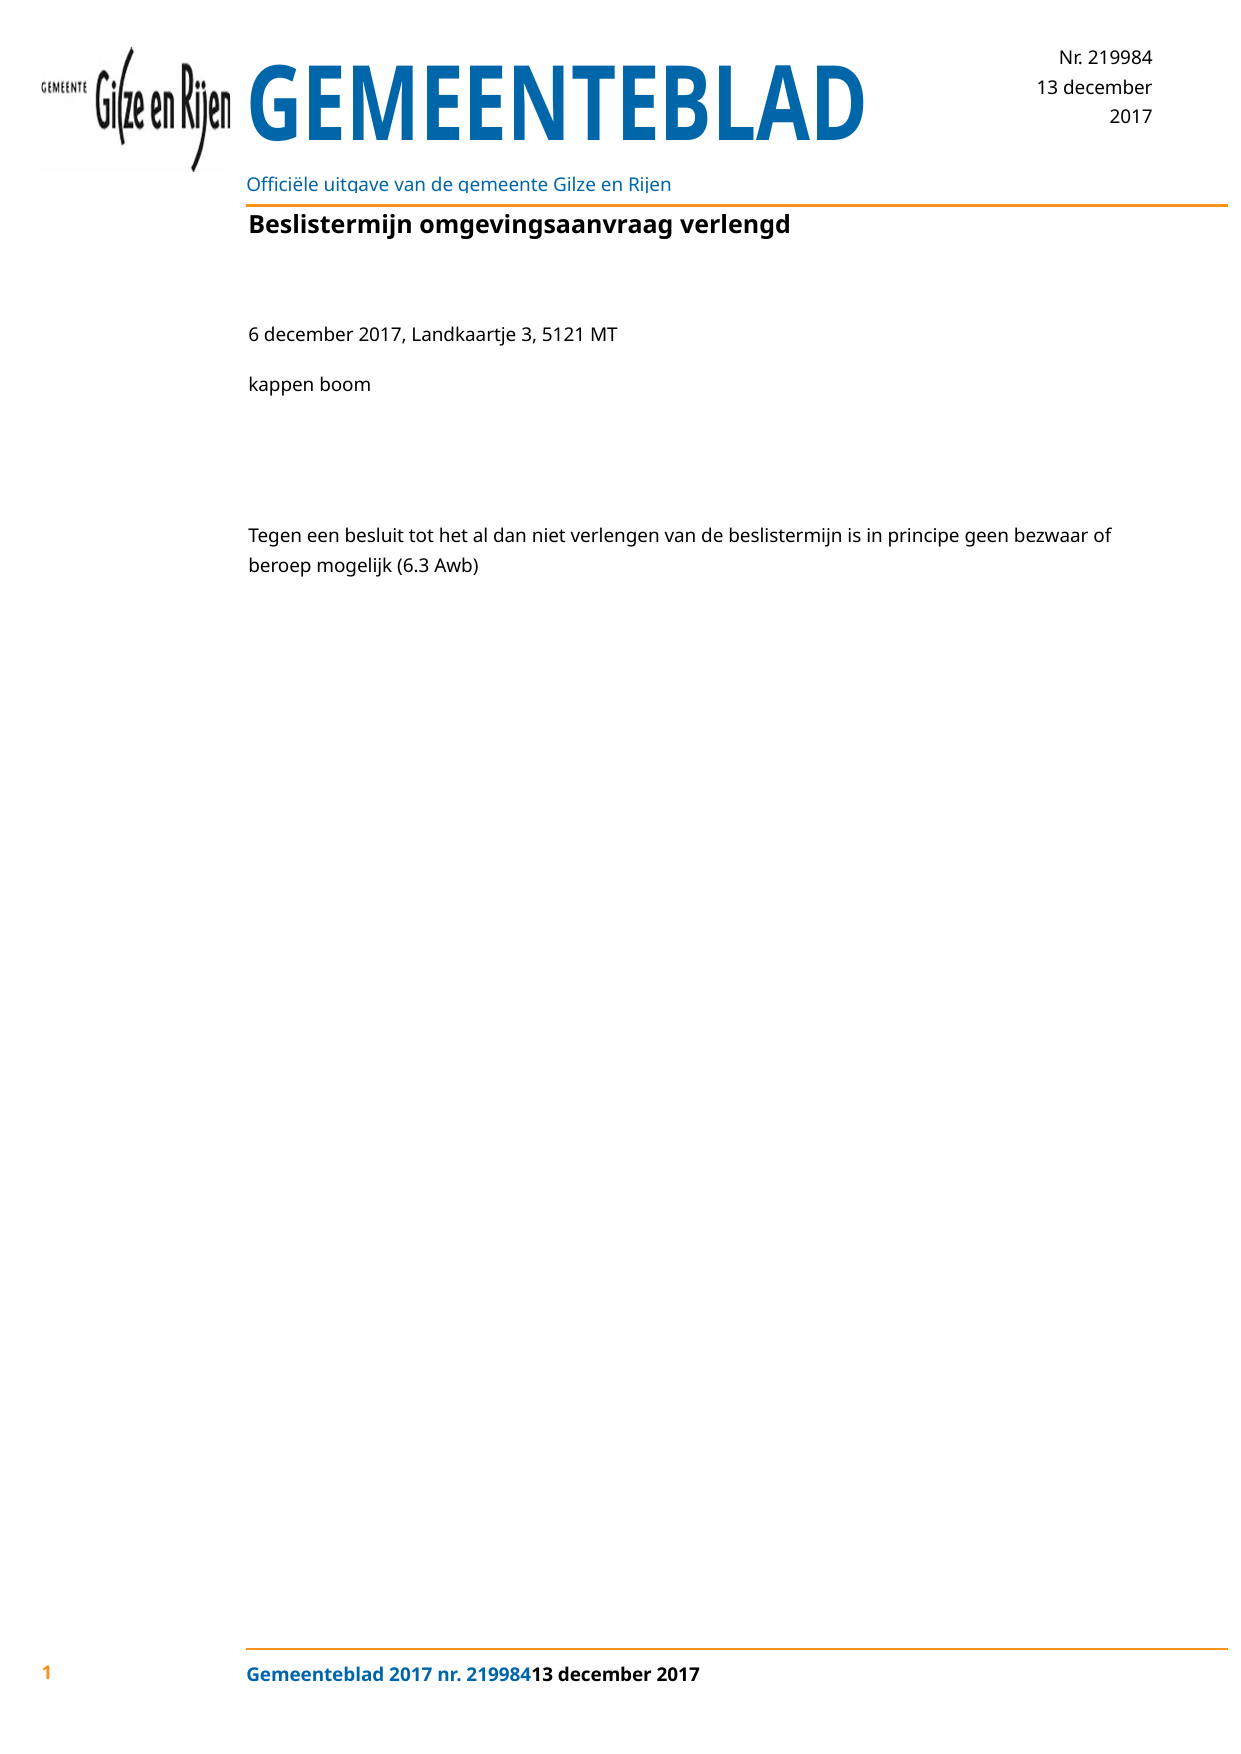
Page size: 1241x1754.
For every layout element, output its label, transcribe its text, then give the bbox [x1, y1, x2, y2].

text 6 december 2017, Landkaartje 3, 5121 MT [248, 321, 1152, 346]
text Beslistermijn omgevingsaanvraag verlengd [248, 207, 1152, 241]
text kappen boom [248, 371, 1152, 397]
text Tegen een besluit tot het al dan niet verlengen van de beslistermijn is in principe geen bezwaar of beroep mogelijk (6.3 Awb) [248, 522, 1152, 578]
picture [41, 47, 231, 172]
